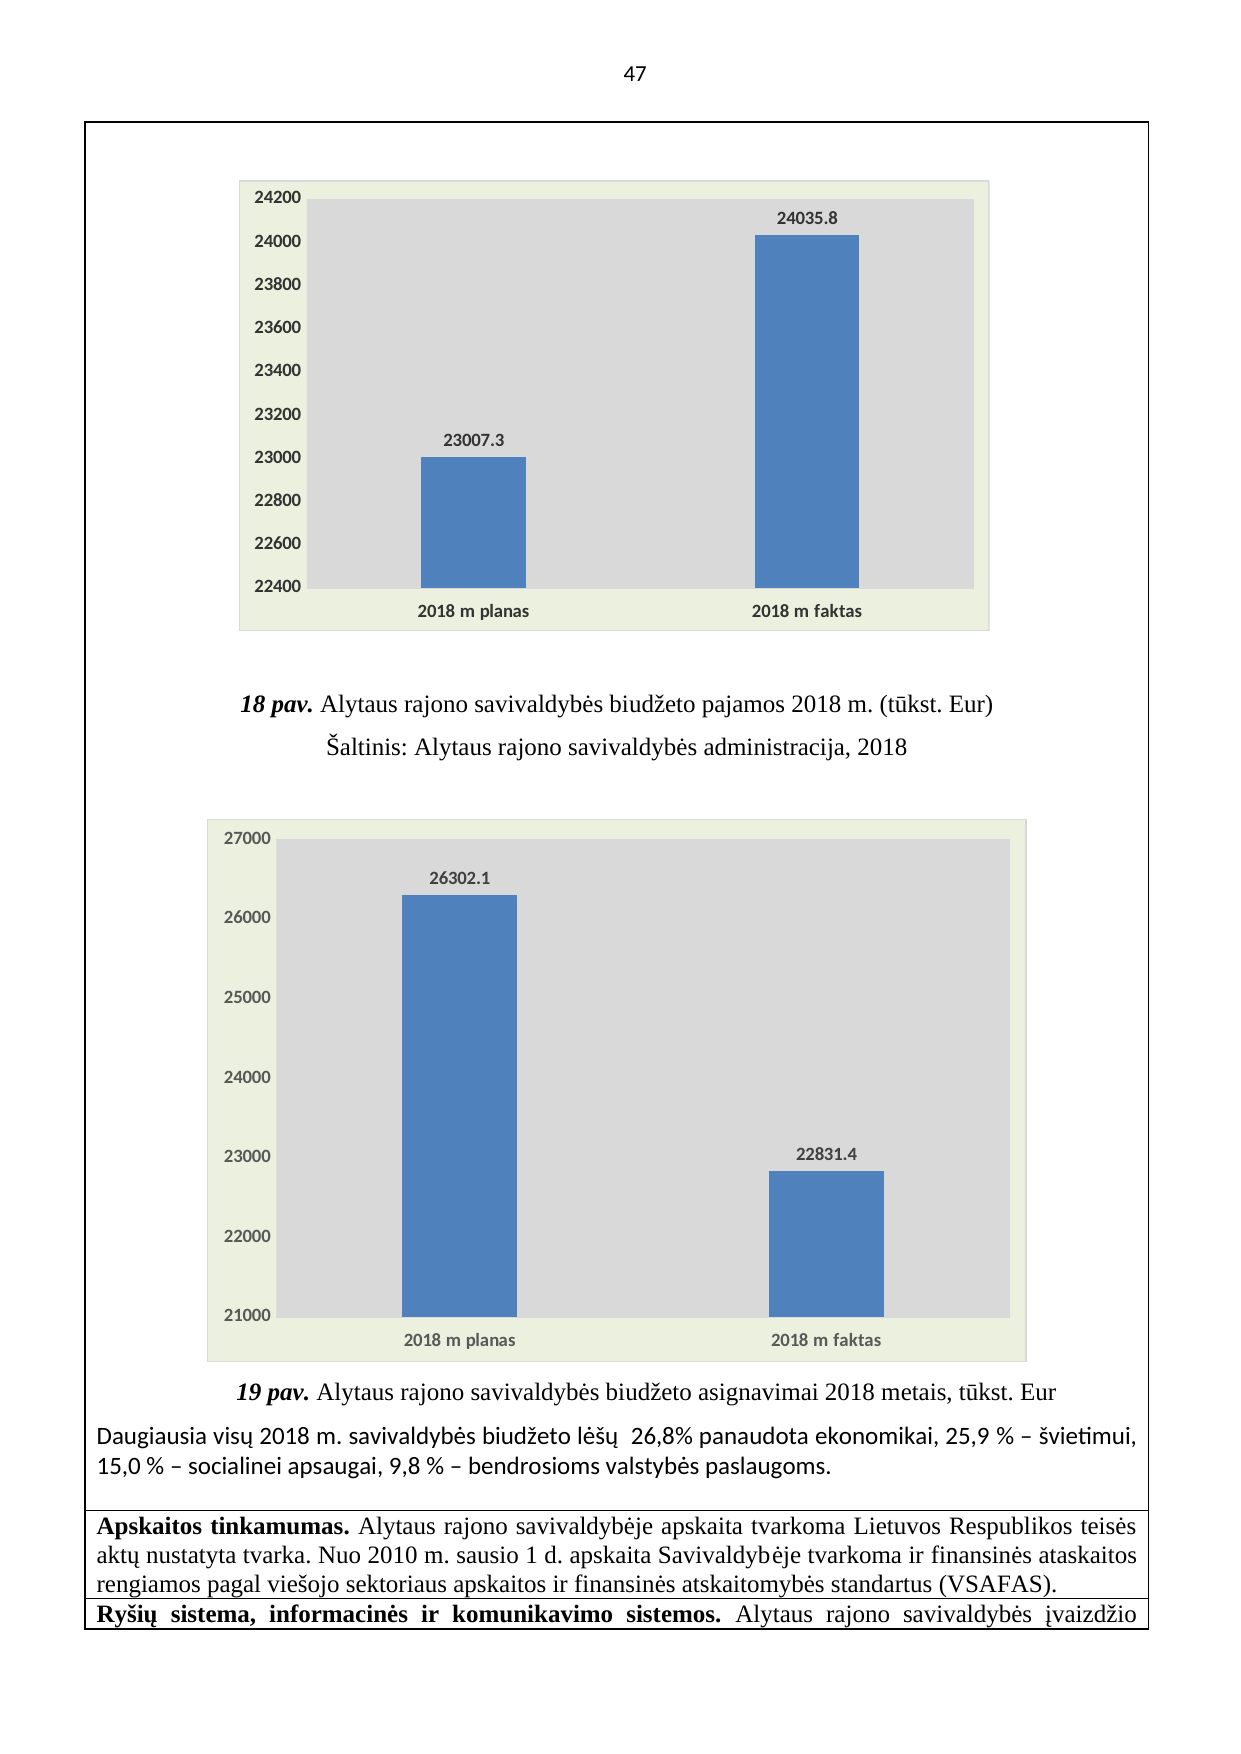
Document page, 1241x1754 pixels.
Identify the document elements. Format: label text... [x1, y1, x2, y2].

table_cell Apskaitos tinkamumas. Alytaus rajono savivaldybėje apskaita tvarkoma Lietuvos Respublikos teisės aktų nustatyta tvarka. Nuo 2010 m. sausio 1 d. apskaita Savivaldybėje tvarkoma ir finansinės ataskaitos rengiamos pagal viešojo sektoriaus apskaitos ir finansinės atskaitomybės standartus (VSAFAS). [86, 1511, 1148, 1597]
table_cell Ryšių sistema, informacinės ir komunikavimo sistemos. Alytaus rajono savivaldybės įvaizdžio [86, 1599, 1148, 1628]
table_cell Finansiniai ištekliai. Alytaus rajono savivaldybės strateginio veiklos plano programų įgyvendinimui naudojamas vienas iš pagrindinių finansavimo šaltinių – Alytaus rajono savivaldybės biudžeto lėšos (biudžetas ir tikslinės dotacijos). Tačiau kiekvienais metais įvairiems projektams įgyvendinti pritraukiamas finansavimas ir iš kitų šaltinių. Tai ES struktūrinių fondų ir programų lėšos, valstybės biudžeto lėšos. Kiekvienas asignavimų valdytojas yra atsakingas už teisingą programų sąmatų sudarymą ir vykdymą neviršijant patvirtintų asignavimų, už paskirtų asignavimų naudojimo teisėtumą ir efektyvumą. Alytaus rajono savivaldybės 2010–2018 metų biudžeto pajamas sudaro:  Mokesčiai. Pajamų ir pelno mokesčiai (gyventojų pajamų mokestis), turto mokesčiai (žemės mokestis, paveldimo turto mokestis, nekilnojamo turto mokestis), prekių ir paslaugų mokesčiai (mokesčiai už aplinkos teršimą, rinkliavos).  Dotacijos. Europos Sąjungos finansinės paramos lėšos, dotacijos iš kitų valdymo lygių.  Kitos pajamos. Turto pajamos, pajamos už prekes ir paslaugas, pajamos iš baudų ir konfiskacijos, kitos neišvardytos pajamos.  Materialiojo ir nematerialiojo turto realizavimo pajamos. Ilgalaikio materialiojo turto realizavimo pajamos (žemės ir žemės gelmių išteklių realizavimo pajamos). Didžiausią savivaldybės biudžeto pajamų dalį kasmet sudaro mokesčiai ir dotacijos. Biudžeto pajamos nuo 2010 iki 2012 metų didėjo, 2013 metais pastebimas sumažėjimas, tačiau 2014 metais budžeto pajamos padidėjo 7,7 proc. lyginat su 2013 metais, kadangi buvo paimta paskola investicinių projektų įgyvendinimui. 2015 metais pastebimas pajamų sumažėjimas 10,3 proc. Lyginant 2017 su 2016 m. pajamų planas didesnis 1,8 proc. (žr. 17 pav.). 17 pav. Alytaus rajono savivaldybės biudžeto pajamų kitimas 2010–2018 metais, tūkst. Eur Šaltinis: Alytaus rajono savivaldybės administracija, 2018 Alytaus rajono savivaldybės biudžetas 2018 m. gavo 24 mln. 35,8 tūkst. eurų pajamų. Iš jų gyventojų pajamų mokesčio gauta 13 mln. 33,8 tūkst.eurų, turto mokesčių 924,0 tūkst. eurų, 27,6 tūkst.eurų gauta prekių ir paslaugų mokesčių t. y. mokesčiai už aplinkos teršimą. 6 mln. 368 tūkst.eurų gauta tikslinių dotacijų. Iš šių dotacijų 3 mln. 486,5 tūkst.eurų skirta mokinio krepšeliui finansuoti, 2 mln. 241,6 tūkst.eurų valstybinėms (valstybės perduotoms savivaldybėms) funkcijoms atlikti, 429,9 tūkst.eurų savivaldybės vietinės reikšmės keliams (gatvėms) tiesti, taisyti, prižiūrėti ir saugaus eismo sąlygoms užtikrinti, atliekų tvarkymo sistemos infrastruktūros plėtrai 10,6 tūkst. eurų, iš apskrities perimtoms įstaigoms išlaikyti 198,6 tūkst. eurų, privalomųjų biologinio saugumo priemonių neversliniuose kiaulininkystės ūkiuose taikymo įvertinimo ir sklaidos apie afrikinį kiaulių marą organizavimo išlaidos 0,8 tūkst. eurų. 282,4 tūkst.eurų gauta iš Europos Sąjungos finansinės paramos lėšų. Kitų dotcijų einamiesiems tikslams gauta 22,8 tūkst. eurų, iš jų: 18,9 tūkst.eurų išlaidoms susijusioms su pedagoginių darbuotojų skaičiaus optimizavimu ir 3,9 tūkst. neformaliam vaikų švietimui. Savivaldybės tikslinės dotacijos turtui įsigyti gauta 1 mln. 771,2 tūkst. eurų, iš jų: 1 mln. 5 tūkst. eurų savivaldybės vietinės reikšmės keliams tiesti, taisyti, prižiūrėti ir saugos eismo sąlygoms užtikrinti, 766,2 tūkst. eurų dotacija iš Europos Sąjungos projektams finansuoti. Kitų pajamų gauta 1 mln. 400,6 tūkst.eurų, iš jų didžiausią dalį 1 mln. 280,9 tūkst.eurų sudaro pajamos už prekes ir paslaugas. Materialiojo ir nematerialiojo turto realizavimo pajamų gauta 205,4 tūkst.eurų, iš jų: 43,2 tūkst. eurų už parduotus žemės sklypus ir 162,2 tūkst.eurų pastatų ir statinių realizavimo pajamos. Savivaldybės biudžeto pajamų planas įvykdytas 104,47 proc., gauta 1028,5 tūkst.eurų daugiau nei planuota. 18 pav. Alytaus rajono savivaldybės biudžeto pajamos 2018 m. (tūkst. Eur) Šaltinis: Alytaus rajono savivaldybės administracija, 2018 19 pav. Alytaus rajono savivaldybės biudžeto asignavimai 2018 metais, tūkst. Eur Daugiausia visų 2018 m. savivaldybės biudžeto lėšų 26,8% panaudota ekonomikai, 25,9 % – švietimui, 15,0 % – socialinei apsaugai, 9,8 % – bendrosioms valstybės paslaugoms. [86, 123, 1148, 1510]
